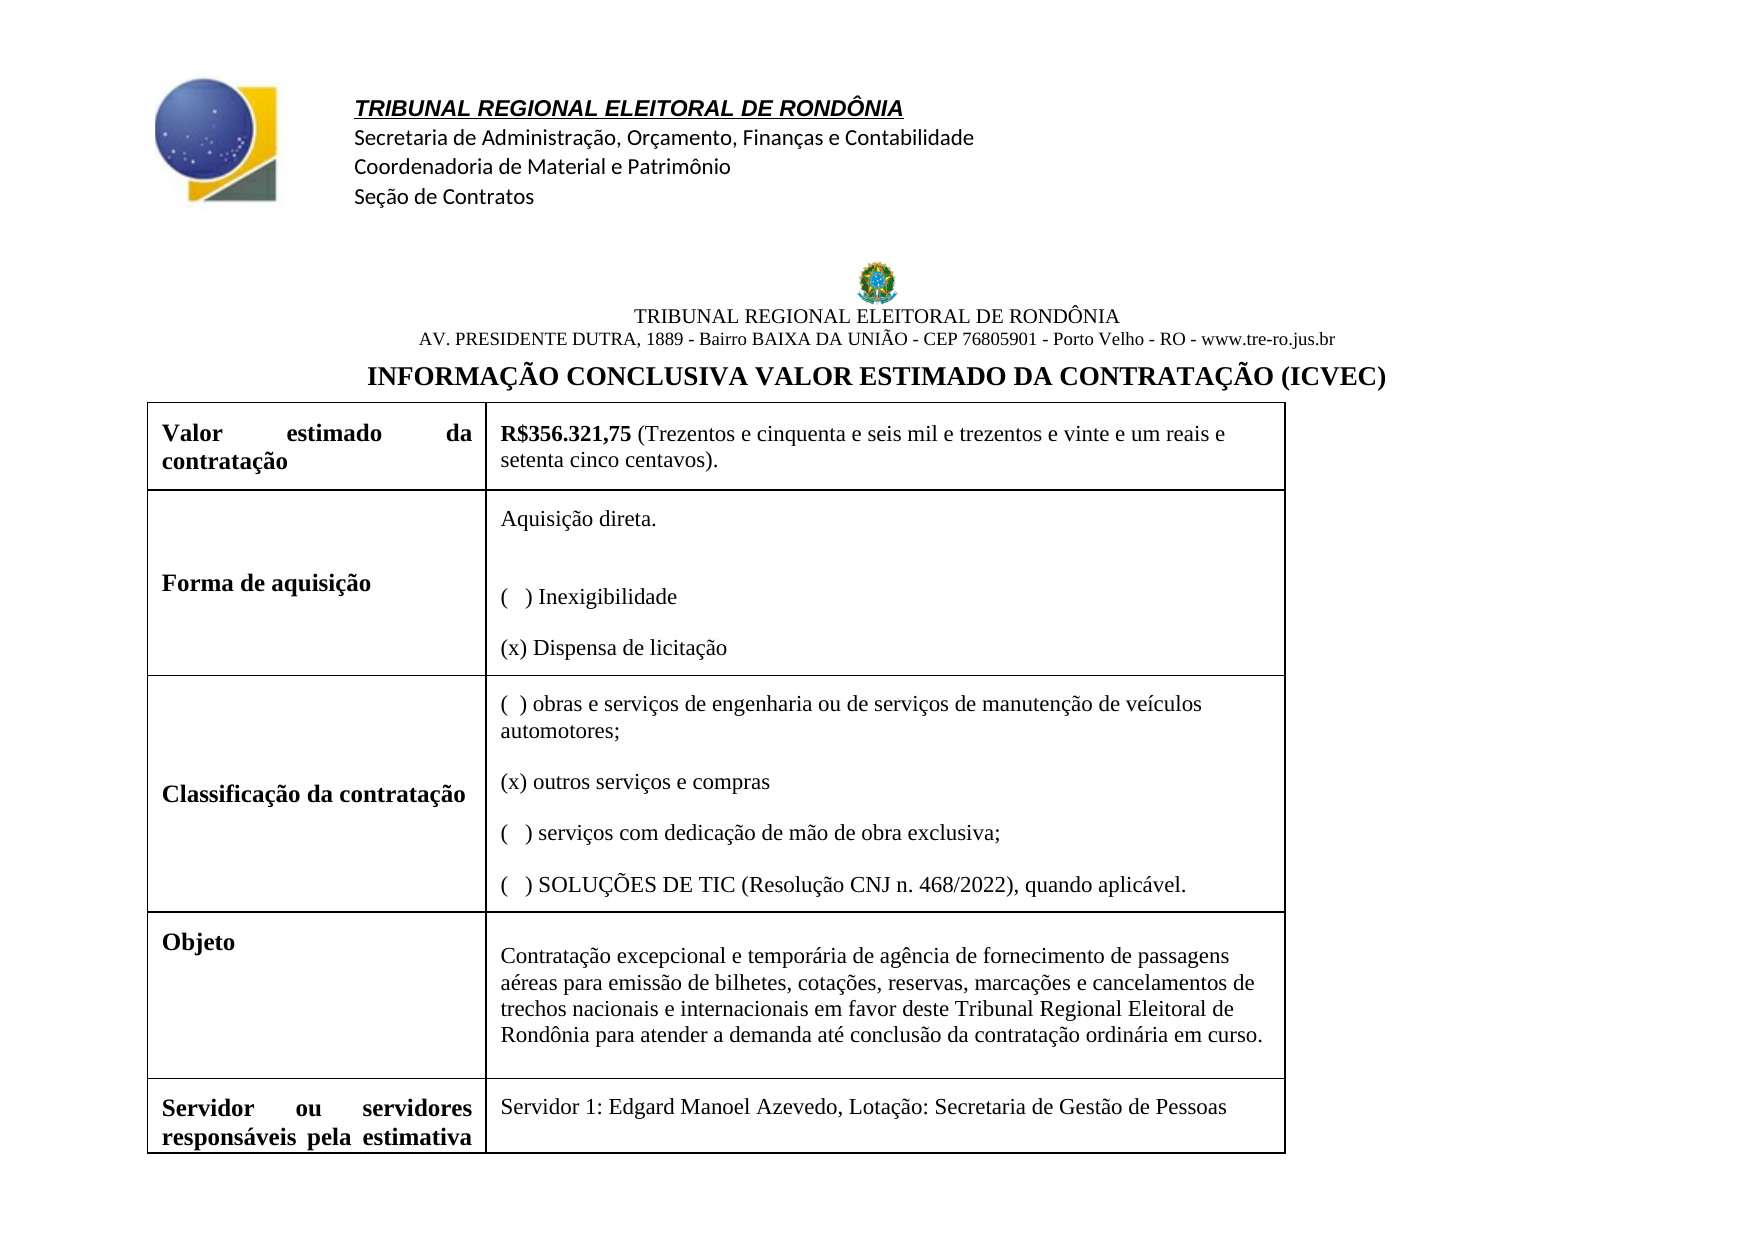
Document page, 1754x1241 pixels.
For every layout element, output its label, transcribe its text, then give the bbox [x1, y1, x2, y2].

table_cell Contratação excepcional e temporária de agência de fornecimento de passagens aéreas para emissão de bilhetes, cotações, reservas, marcações e cancelamentos de trechos nacionais e internacionais em favor deste Tribunal Regional Eleitoral de Rondônia para atender a demanda até conclusão da contratação ordinária em curso. [487, 913, 1284, 1077]
table_cell Servidor 1: Edgard Manoel Azevedo, Lotação: Secretaria de Gestão de Pessoas [487, 1079, 1284, 1152]
table_cell Forma de aquisição [148, 491, 485, 674]
table_cell ( ) obras e serviços de engenharia ou de serviços de manutenção de veículos automotores; (x) outros serviços e compras ( ) serviços com dedicação de mão de obra exclusiva; ( ) SOLUÇÕES DE TIC (Resolução CNJ n. 468/2022), quando aplicável. [487, 676, 1284, 911]
table_cell Classificação da contratação [148, 676, 485, 911]
table_cell Aquisição direta. ( ) Inexigibilidade (x) Dispensa de licitação [487, 491, 1284, 674]
text AV. PRESIDENTE DUTRA, 1889 - Bairro BAIXA DA UNIÃO - CEP 76805901 - Porto Velho - RO - www.tre-ro.jus.br [148, 328, 1606, 350]
table_cell Servidor ou servidores responsáveis pela estimativa [148, 1079, 485, 1152]
table_cell Objeto [148, 913, 485, 1077]
table_header Valor estimado da contratação [148, 403, 485, 489]
text TRIBUNAL REGIONAL ELEITORAL DE RONDÔNIA [148, 304, 1606, 328]
text INFORMAÇÃO CONCLUSIVA VALOR ESTIMADO DA CONTRATAÇÃO (ICVEC) [148, 360, 1606, 391]
table_header R$356.321,75 (Trezentos e cinquenta e seis mil e trezentos e vinte e um reais e setenta cinco centavos). [487, 403, 1284, 489]
